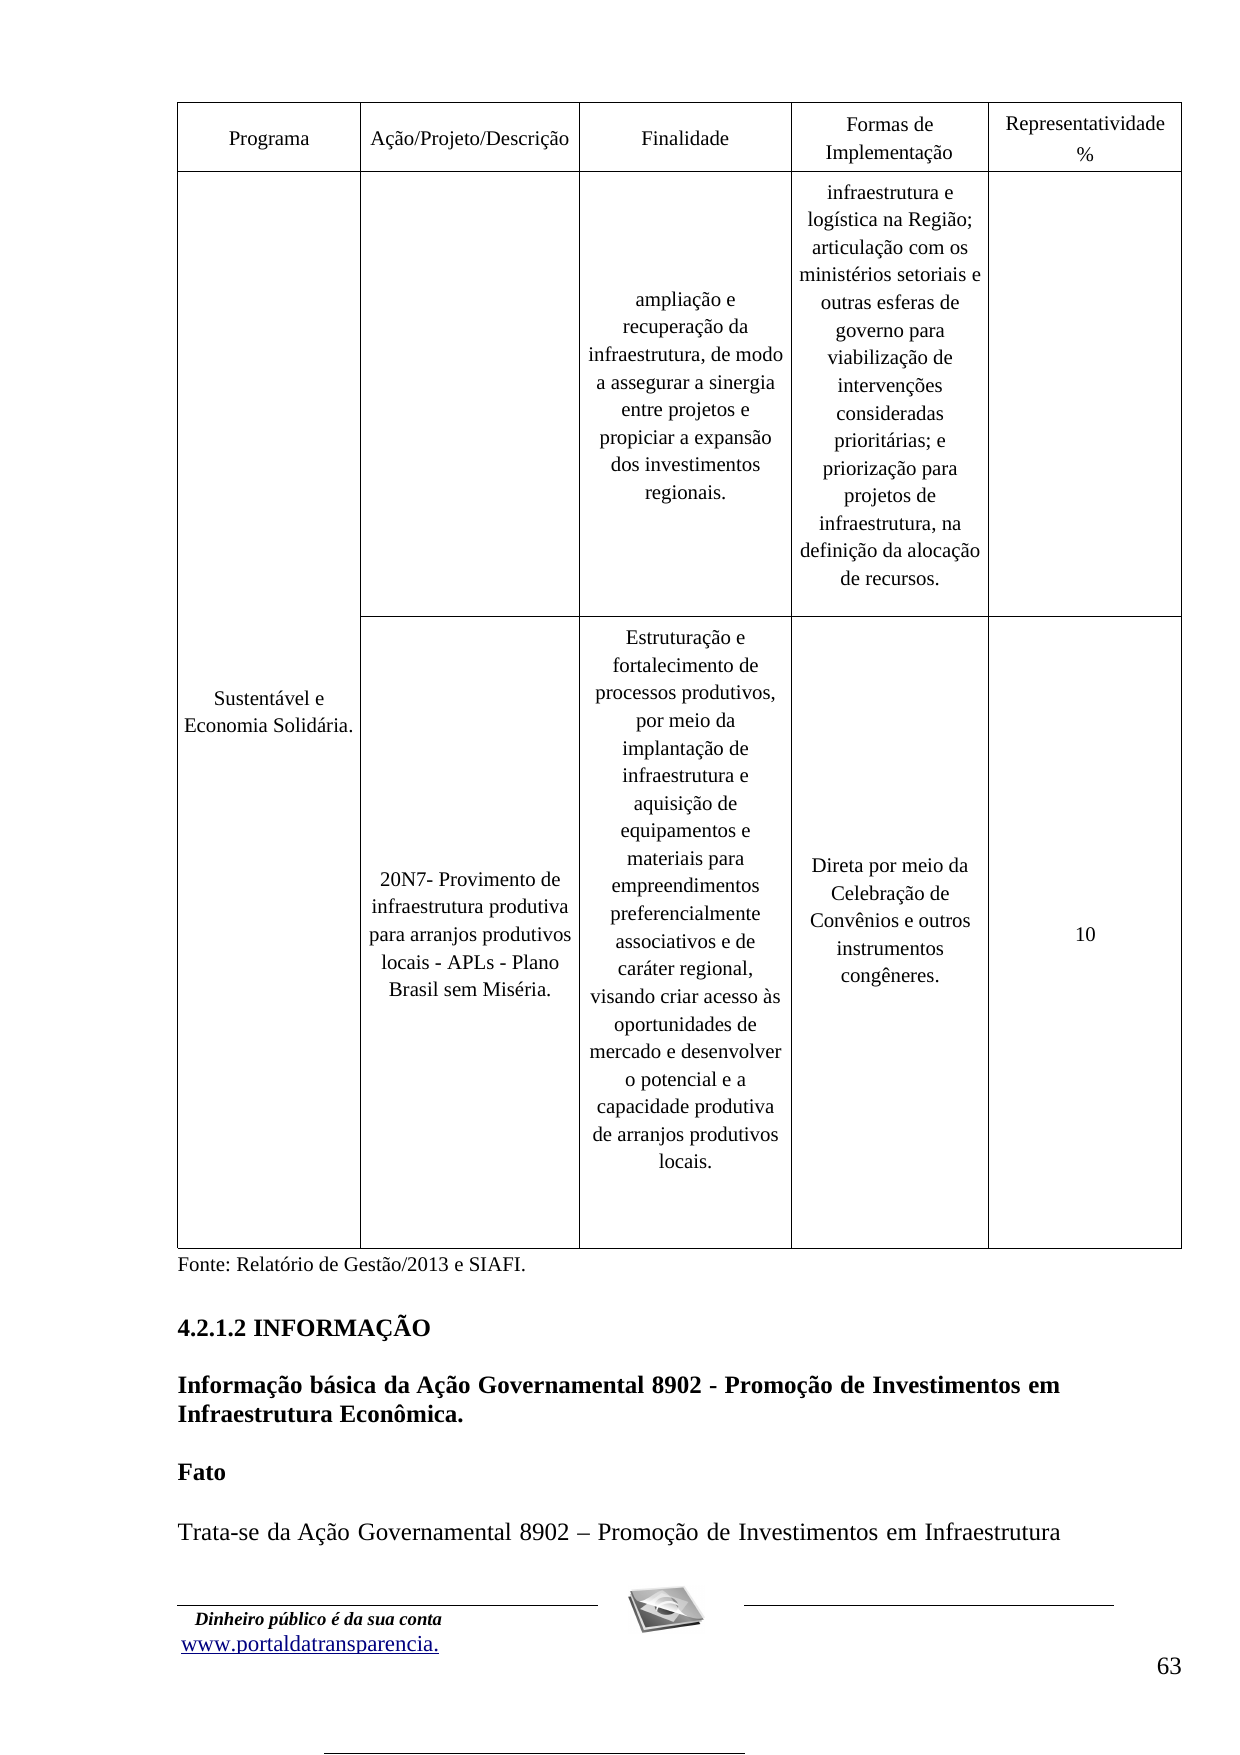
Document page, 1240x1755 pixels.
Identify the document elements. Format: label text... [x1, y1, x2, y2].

table_cell 20N7- Provimento de infraestrutura produtiva para arranjos produtivos locais - APLs - Plano Brasil sem Miséria. [361, 617, 579, 1248]
table_cell 10 [989, 617, 1181, 1248]
table_cell Sustentável e Economia Solidária. [178, 172, 360, 1248]
table_header Ação/Projeto/Descrição [361, 103, 579, 171]
text Fonte: Relatório de Gestão/2013 e SIAFI. [177, 1252, 1239, 1276]
table_cell [989, 172, 1181, 616]
table_cell Estruturação e fortalecimento de processos produtivos, por meio da implantação de infraestrutura e aquisição de equipamentos e materiais para empreendimentos preferencialmente associativos e de caráter regional, visando criar acesso às oportunidades de mercado e desenvolver o potencial e a capacidade produtiva de arranjos produtivos locais. [580, 617, 791, 1248]
table_cell Direta por meio da Celebração de Convênios e outros instrumentos congêneres. [792, 617, 988, 1248]
text Trata-se da Ação Governamental 8902 – Promoção de Investimentos em Infraestrutura [177, 1517, 1069, 1546]
table_header Formas de Implementação [792, 103, 988, 171]
text Informação básica da Ação Governamental 8902 - Promoção de Investimentos em Infraestrutura Econômica. [177, 1370, 1069, 1428]
table_header Representatividade % [989, 103, 1181, 171]
table_cell ampliação e recuperação da infraestrutura, de modo a assegurar a sinergia entre projetos e propiciar a expansão dos investimentos regionais. [580, 172, 791, 616]
table_header Programa [178, 103, 360, 171]
subtitle Fato [177, 1457, 1239, 1485]
table_cell [361, 172, 579, 616]
table_header Finalidade [580, 103, 791, 171]
table_cell infraestrutura e logística na Região; articulação com os ministérios setoriais e outras esferas de governo para viabilização de intervenções consideradas prioritárias; e priorização para projetos de infraestrutura, na definição da alocação de recursos. [792, 172, 988, 616]
list INFORMAÇÃO [177, 1313, 1239, 1342]
